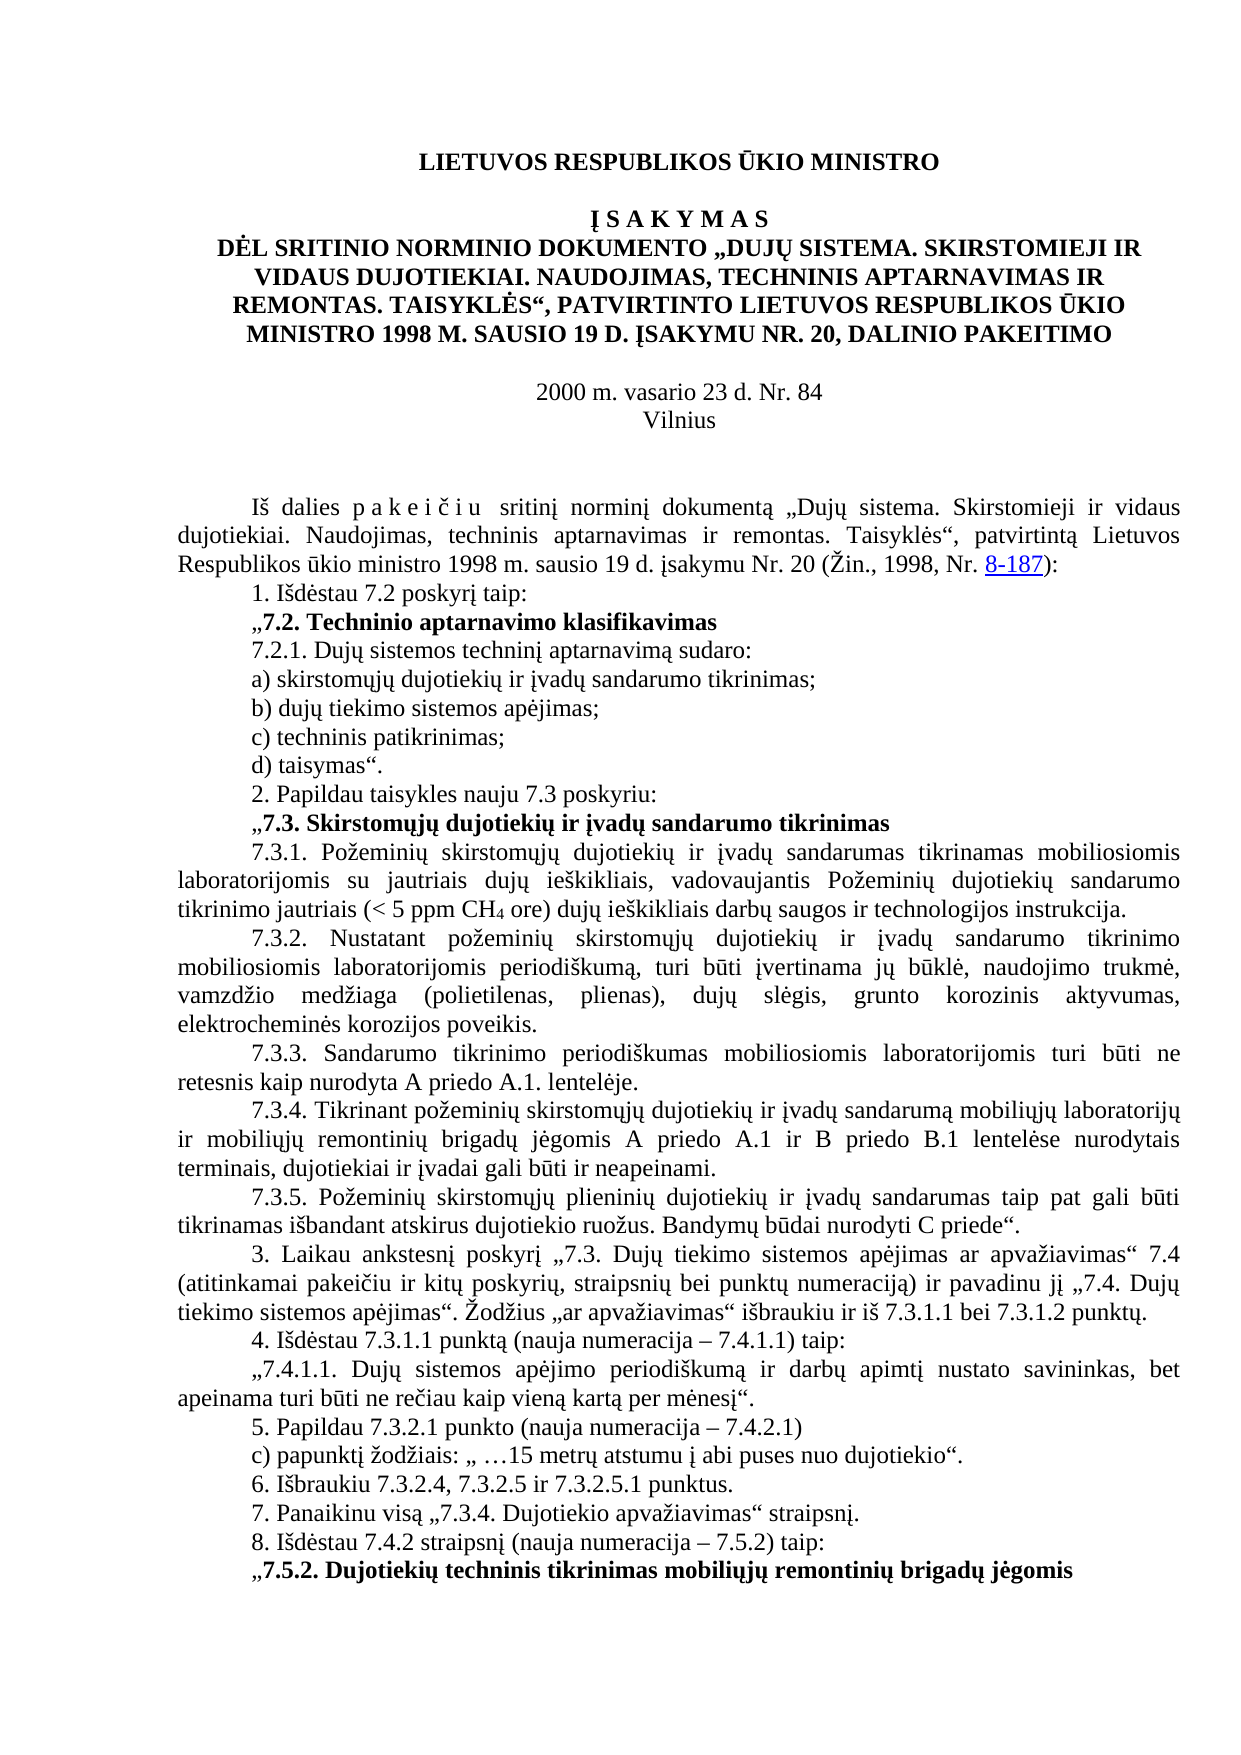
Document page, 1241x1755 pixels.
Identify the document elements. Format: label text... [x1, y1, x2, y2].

text d) taisymas“. [177, 751, 1181, 779]
text LIETUVOS RESPUBLIKOS ŪKIO MINISTRO [177, 147, 1181, 176]
text 7.3.2. Nustatant požeminių skirstomųjų dujotiekių ir įvadų sandarumo tikrinimo mobiliosiomis laboratorijomis periodiškumą, turi būti įvertinama jų būklė, naudojimo trukmė, vamzdžio medžiaga (polietilenas, plienas), dujų slėgis, grunto korozinis aktyvumas, elektrocheminės korozijos poveikis. [177, 923, 1181, 1038]
text 6. Išbraukiu 7.3.2.4, 7.3.2.5 ir 7.3.2.5.1 punktus. [177, 1469, 1181, 1498]
text 5. Papildau 7.3.2.1 punkto (nauja numeracija – 7.4.2.1) [177, 1412, 1181, 1441]
text c) papunktį žodžiais: „ …15 metrų atstumu į abi puses nuo dujotiekio“. [177, 1441, 1181, 1469]
text c) techninis patikrinimas; [177, 722, 1181, 751]
text „7.5.2. Dujotiekių techninis tikrinimas mobiliųjų remontinių brigadų jėgomis [177, 1556, 1181, 1584]
text 7.3.3. Sandarumo tikrinimo periodiškumas mobiliosiomis laboratorijomis turi būti ne retesnis kaip nurodyta A priedo A.1. lentelėje. [177, 1038, 1181, 1096]
text 8. Išdėstau 7.4.2 straipsnį (nauja numeracija – 7.5.2) taip: [177, 1527, 1181, 1556]
text 1. Išdėstau 7.2 poskyrį taip: [177, 578, 1181, 607]
text 7.3.4. Tikrinant požeminių skirstomųjų dujotiekių ir įvadų sandarumą mobiliųjų laboratorijų ir mobiliųjų remontinių brigadų jėgomis A priedo A.1 ir B priedo B.1 lentelėse nurodytais terminais, dujotiekiai ir įvadai gali būti ir neapeinami. [177, 1096, 1181, 1182]
text 2. Papildau taisykles nauju 7.3 poskyriu: [177, 779, 1181, 808]
text Į S A K Y M A S [177, 204, 1181, 233]
text „7.3. Skirstomųjų dujotiekių ir įvadų sandarumo tikrinimas [177, 808, 1181, 837]
text Iš dalies pakeičiu sritinį norminį dokumentą „Dujų sistema. Skirstomieji ir vidaus dujotiekiai. Naudojimas, techninis aptarnavimas ir remontas. Taisyklės“, patvirtintą Lietuvos Respublikos ūkio ministro 1998 m. sausio 19 d. įsakymu Nr. 20 (Žin., 1998, Nr. 8-187): [177, 492, 1181, 578]
text 7.2.1. Dujų sistemos techninį aptarnavimą sudaro: [177, 636, 1181, 664]
text 3. Laikau ankstesnį poskyrį „7.3. Dujų tiekimo sistemos apėjimas ar apvažiavimas“ 7.4 (atitinkamai pakeičiu ir kitų poskyrių, straipsnių bei punktų numeraciją) ir pavadinu jį „7.4. Dujų tiekimo sistemos apėjimas“. Žodžius „ar apvažiavimas“ išbraukiu ir iš 7.3.1.1 bei 7.3.1.2 punktų. [177, 1239, 1181, 1326]
text Vilnius [177, 406, 1181, 434]
text „7.2. Techninio aptarnavimo klasifikavimas [177, 607, 1181, 636]
text 7.3.5. Požeminių skirstomųjų plieninių dujotiekių ir įvadų sandarumas taip pat gali būti tikrinamas išbandant atskirus dujotiekio ruožus. Bandymų būdai nurodyti C priede“. [177, 1182, 1181, 1239]
text 7.3.1. Požeminių skirstomųjų dujotiekių ir įvadų sandarumas tikrinamas mobiliosiomis laboratorijomis su jautriais dujų ieškikliais, vadovaujantis Požeminių dujotiekių sandarumo tikrinimo jautriais (< 5 ppm CH4 ore) dujų ieškikliais darbų saugos ir technologijos instrukcija. [177, 837, 1181, 923]
text 7. Panaikinu visą „7.3.4. Dujotiekio apvažiavimas“ straipsnį. [177, 1498, 1181, 1527]
text a) skirstomųjų dujotiekių ir įvadų sandarumo tikrinimas; [177, 664, 1181, 693]
text 2000 m. vasario 23 d. Nr. 84 [177, 377, 1181, 406]
text „7.4.1.1. Dujų sistemos apėjimo periodiškumą ir darbų apimtį nustato savininkas, bet apeinama turi būti ne rečiau kaip vieną kartą per mėnesį“. [177, 1354, 1181, 1412]
text 4. Išdėstau 7.3.1.1 punktą (nauja numeracija – 7.4.1.1) taip: [177, 1326, 1181, 1354]
text DĖL SRITINIO NORMINIO DOKUMENTO „DUJŲ SISTEMA. SKIRSTOMIEJI IR VIDAUS DUJOTIEKIAI. NAUDOJIMAS, TECHNINIS APTARNAVIMAS IR REMONTAS. TAISYKLĖS“, PATVIRTINTO LIETUVOS RESPUBLIKOS ŪKIO MINISTRO 1998 M. SAUSIO 19 D. ĮSAKYMU NR. 20, DALINIO PAKEITIMO [177, 233, 1181, 348]
text b) dujų tiekimo sistemos apėjimas; [177, 693, 1181, 722]
